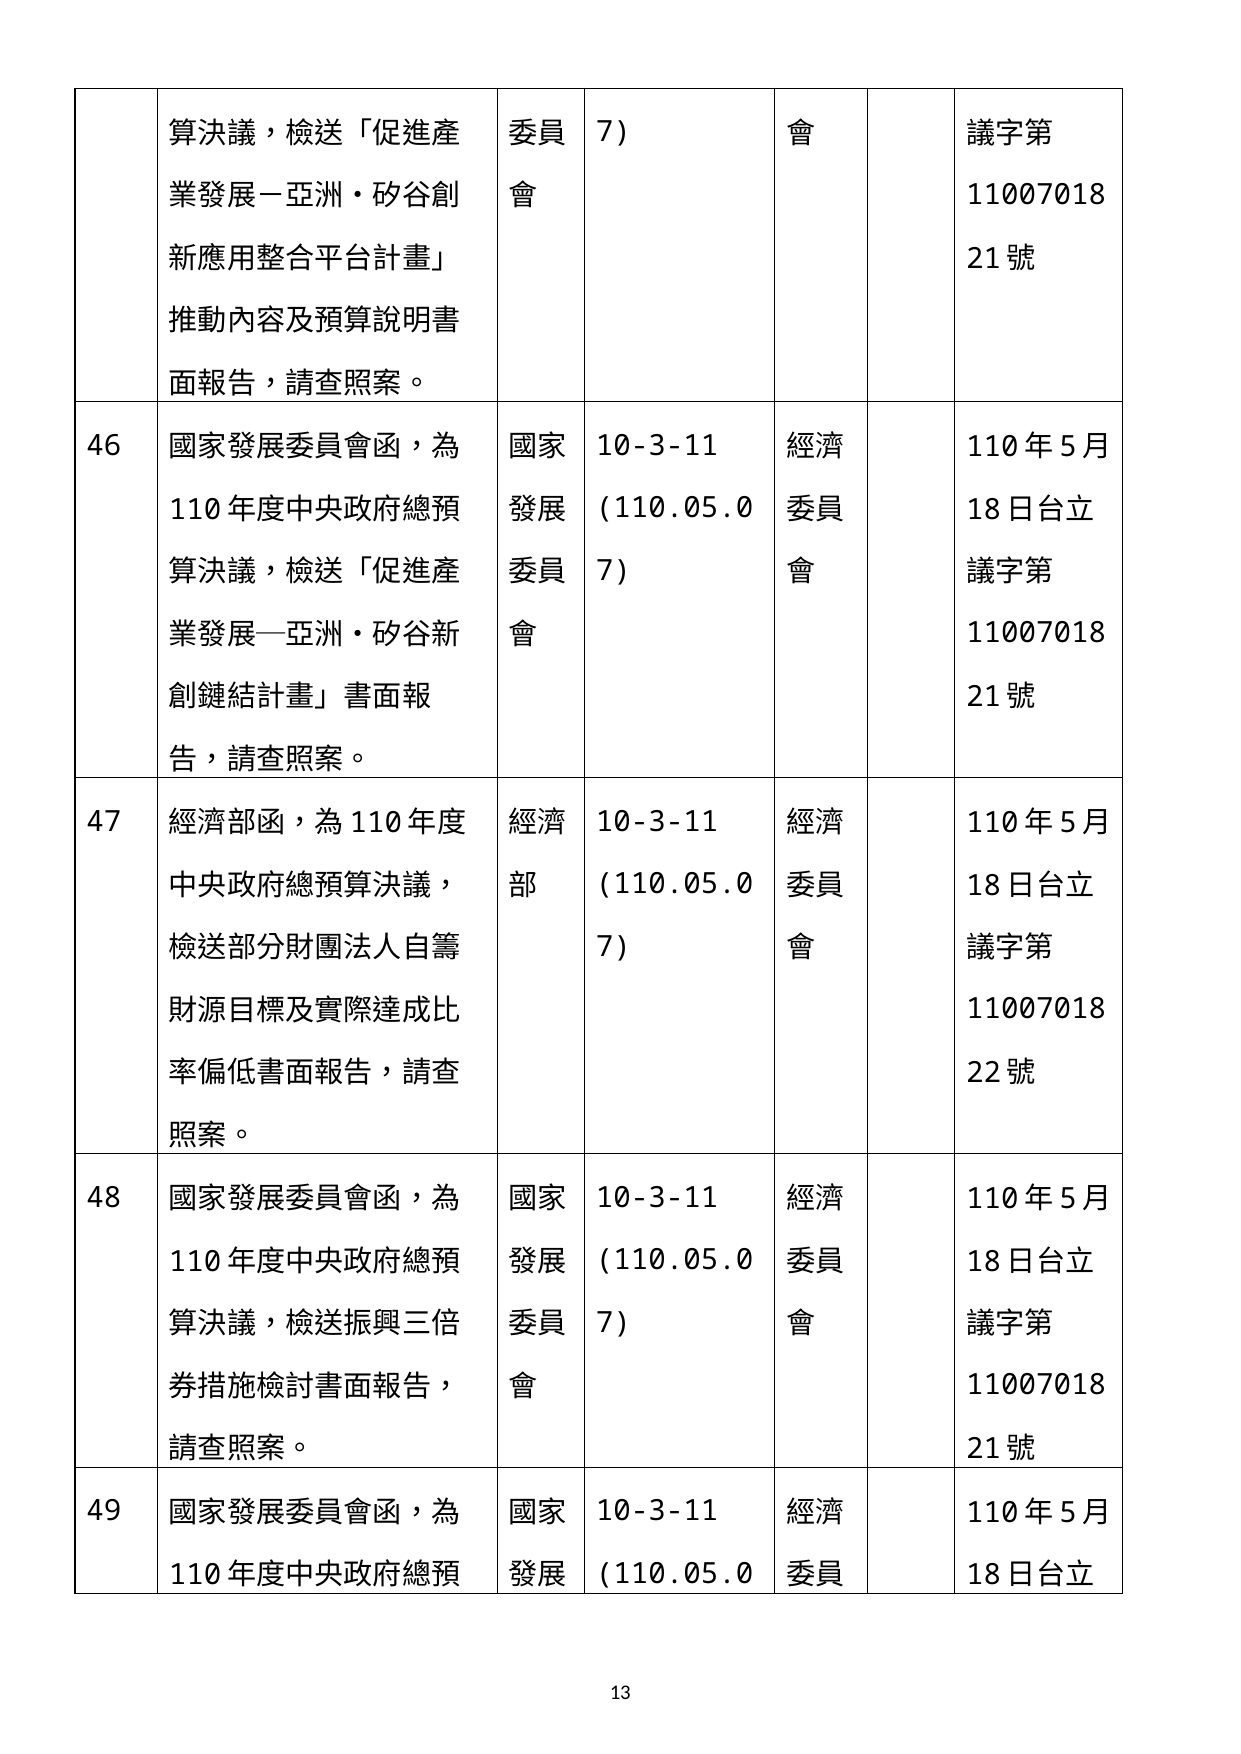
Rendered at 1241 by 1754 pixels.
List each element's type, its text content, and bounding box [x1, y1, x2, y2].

table_cell [868, 778, 954, 1153]
table_cell 經濟部函，為110年度中央政府總預算決議，檢送部分財團法人自籌財源目標及實際達成比率偏低書面報告，請查照案。 [158, 778, 497, 1153]
table_cell 110年5月18日台立議字第1100701821號 [955, 402, 1122, 777]
table_cell 國家發展委員會函，為110年度中央政府總預算決議，檢送振興三倍券措施檢討書面報告，請查照案。 [158, 1154, 497, 1467]
table_cell 經濟部 [498, 778, 584, 1153]
table_cell 國家發展委員會 [498, 402, 584, 777]
table_cell 7) [585, 89, 774, 401]
table_cell 110年5月18日台立 [955, 1468, 1122, 1593]
table_cell 經濟委員會 [775, 778, 867, 1153]
table_cell 10-3-11 (110.05.07) [585, 1154, 774, 1467]
table_cell 49 [76, 1468, 157, 1593]
table_cell 經濟委員會 [775, 402, 867, 777]
table_cell 經濟委員會 [775, 1154, 867, 1467]
table_cell 國家發展 [498, 1468, 584, 1593]
table_cell 48 [76, 1154, 157, 1467]
table_cell 46 [76, 402, 157, 777]
table_cell [868, 1154, 954, 1467]
table_cell 經濟委員 [775, 1468, 867, 1593]
table_cell [868, 402, 954, 777]
table_cell 47 [76, 778, 157, 1153]
table_cell 議字第1100701821號 [955, 89, 1122, 401]
table_cell [868, 89, 954, 401]
table_cell 110年5月18日台立議字第1100701821號 [955, 1154, 1122, 1467]
table_cell 10-3-11 (110.05.07) [585, 778, 774, 1153]
table_cell 會 [775, 89, 867, 401]
table_cell [868, 1468, 954, 1593]
table_cell 算決議，檢送「促進產業發展－亞洲‧矽谷創新應用整合平台計畫」推動內容及預算說明書面報告，請查照案。 [158, 89, 497, 401]
table_cell 國家發展委員會函，為110年度中央政府總預算決議，檢送「促進產業發展─亞洲‧矽谷新創鏈結計畫」書面報告，請查照案。 [158, 402, 497, 777]
table_cell 110年5月18日台立議字第1100701822號 [955, 778, 1122, 1153]
table_cell 國家發展委員會函，為110年度中央政府總預 [158, 1468, 497, 1593]
table_cell 國家發展委員會 [498, 1154, 584, 1467]
table_cell 10-3-11 (110.05.07) [585, 402, 774, 777]
table_cell 委員會 [498, 89, 584, 401]
table_cell [76, 89, 157, 401]
table_cell 10-3-11 (110.05.0 [585, 1468, 774, 1593]
